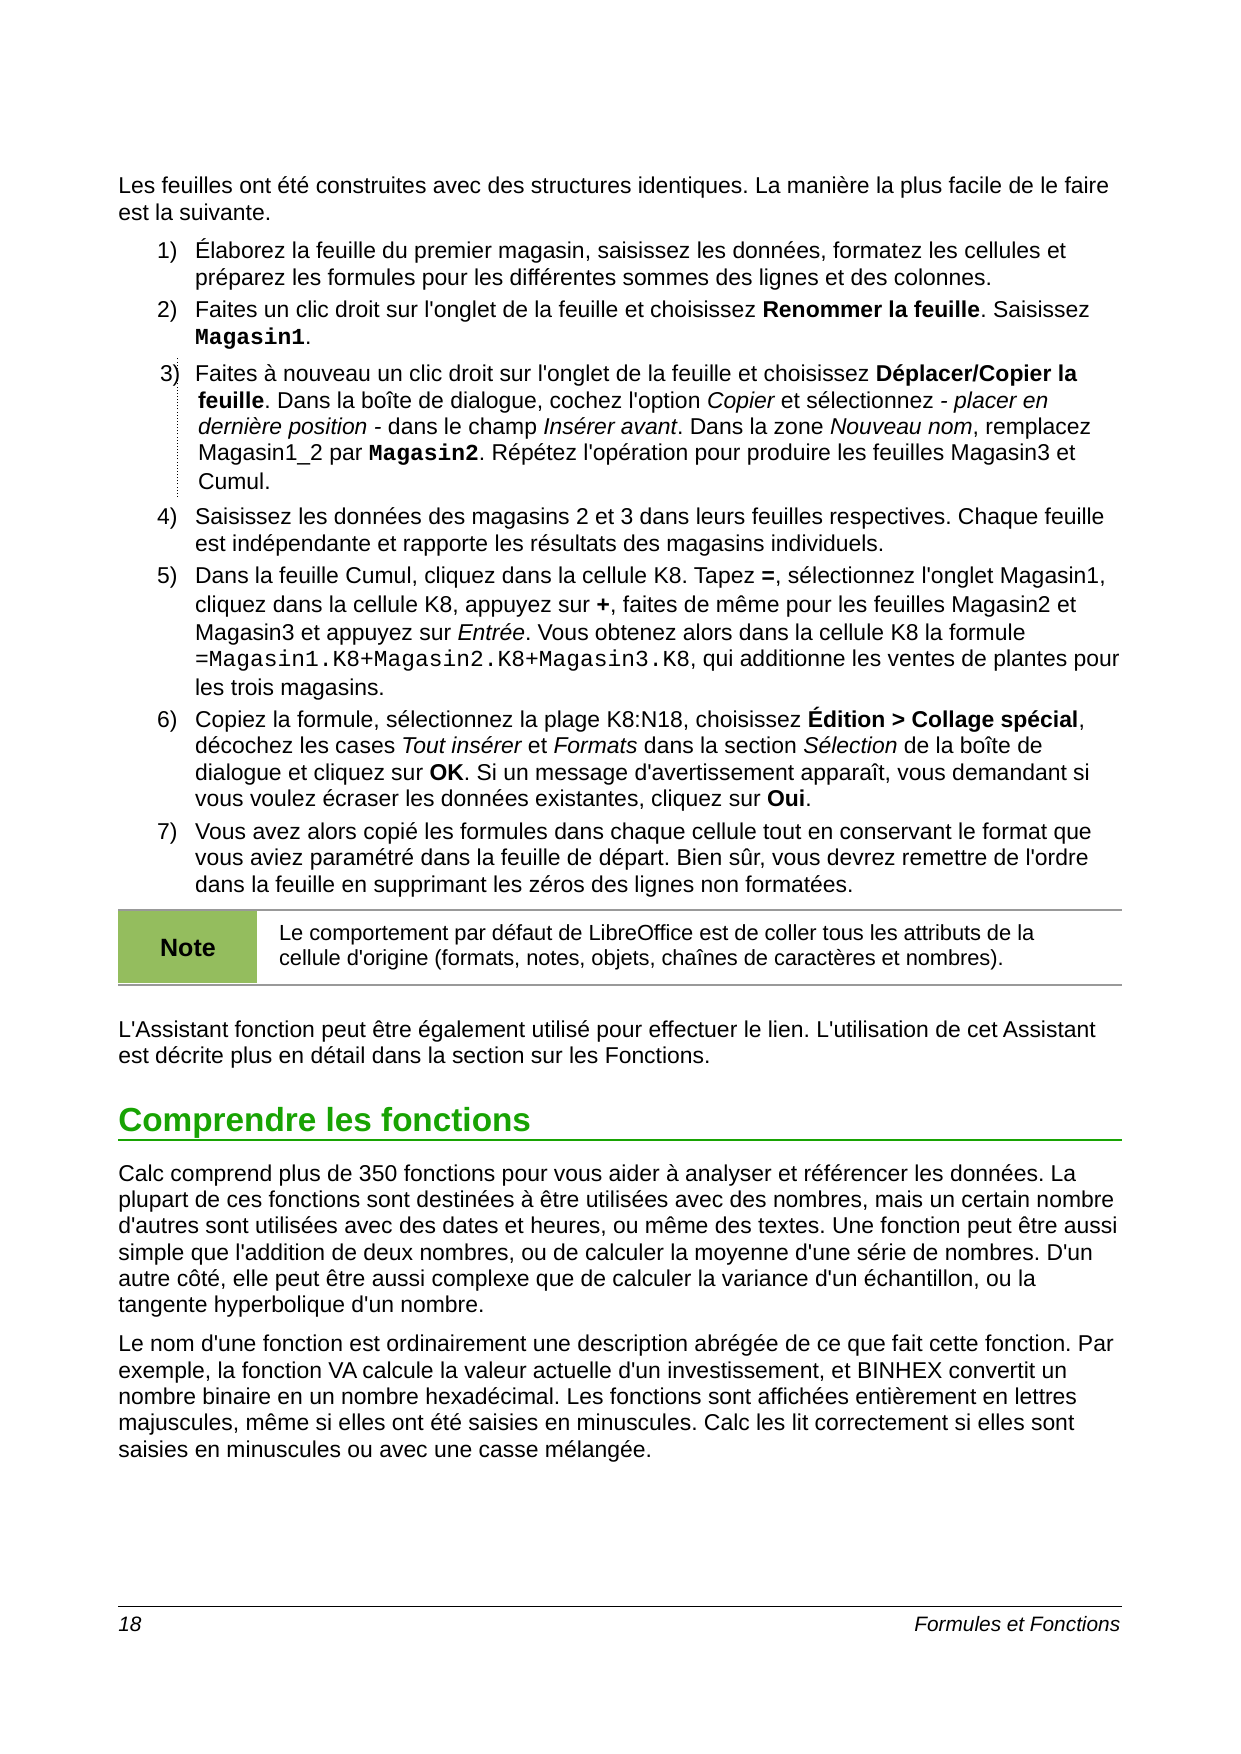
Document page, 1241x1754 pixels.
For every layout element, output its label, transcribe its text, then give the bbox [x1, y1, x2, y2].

table_header Note [118, 911, 257, 983]
list Faites à nouveau un clic droit sur l'onglet de la feuille et choisissez Déplacer/Copier la feuille. Dans la boîte de dialogue, cochez l'option Copier et sélectionnez - placer en dernière position - dans le champ Insérer avant. Dans la zone Nouveau nom, remplacez Magasin1_2 par Magasin2. Répétez l'opération pour produire les feuilles Magasin3 et Cumul. [177, 357, 1122, 497]
list Vous avez alors copié les formules dans chaque cellule tout en conservant le format que vous aviez paramétré dans la feuille de départ. Bien sûr, vous devrez remettre de l'ordre dans la feuille en supprimant les zéros des lignes non formatées. [177, 818, 1122, 897]
list Dans la feuille Cumul, cliquez dans la cellule K8. Tapez =, sélectionnez l'onglet Magasin1, cliquez dans la cellule K8, appuyez sur +, faites de même pour les feuilles Magasin2 et Magasin3 et appuyez sur Entrée. Vous obtenez alors dans la cellule K8 la formule =Magasin1.K8+Magasin2.K8+Magasin3.K8, qui additionne les ventes de plantes pour les trois magasins. [177, 562, 1122, 700]
table_header Le comportement par défaut de LibreOffice est de coller tous les attributs de la cellule d'origine (formats, notes, objets, chaînes de caractères et nombres). [258, 911, 1122, 983]
list Saisissez les données des magasins 2 et 3 dans leurs feuilles respectives. Chaque feuille est indépendante et rapporte les résultats des magasins individuels. [177, 503, 1122, 556]
list Faites un clic droit sur l'onglet de la feuille et choisissez Renommer la feuille. Saisissez Magasin1. [177, 296, 1122, 351]
list Copiez la formule, sélectionnez la plage K8:N18, choisissez Édition > Collage spécial, décochez les cases Tout insérer et Formats dans la section Sélection de la boîte de dialogue et cliquez sur OK. Si un message d'avertissement apparaît, vous demandant si vous voulez écraser les données existantes, cliquez sur Oui. [177, 706, 1122, 812]
list Élaborez la feuille du premier magasin, saisissez les données, formatez les cellules et préparez les formules pour les différentes sommes des lignes et des colonnes. [177, 237, 1122, 290]
text L'Assistant fonction peut être également utilisé pour effectuer le lien. L'utilisation de cet Assistant est décrite plus en détail dans la section sur les Fonctions. [118, 1016, 1122, 1068]
text Le nom d'une fonction est ordinairement une description abrégée de ce que fait cette fonction. Par exemple, la fonction VA calcule la valeur actuelle d'un investissement, et BINHEX convertit un nombre binaire en un nombre hexadécimal. Les fonctions sont affichées entièrement en lettres majuscules, même si elles ont été saisies en minuscules. Calc les lit correctement si elles sont saisies en minuscules ou avec une casse mélangée. [118, 1330, 1122, 1462]
text Les feuilles ont été construites avec des structures identiques. La manière la plus facile de le faire est la suivante. [118, 172, 1122, 225]
text Calc comprend plus de 350 fonctions pour vous aider à analyser et référencer les données. La plupart de ces fonctions sont destinées à être utilisées avec des nombres, mais un certain nombre d'autres sont utilisées avec des dates et heures, ou même des textes. Une fonction peut être aussi simple que l'addition de deux nombres, ou de calculer la moyenne d'une série de nombres. D'un autre côté, elle peut être aussi complexe que de calculer la variance d'un échantillon, ou la tangente hyperbolique d'un nombre. [118, 1160, 1122, 1318]
subtitle Comprendre les fonctions [118, 1100, 1122, 1139]
